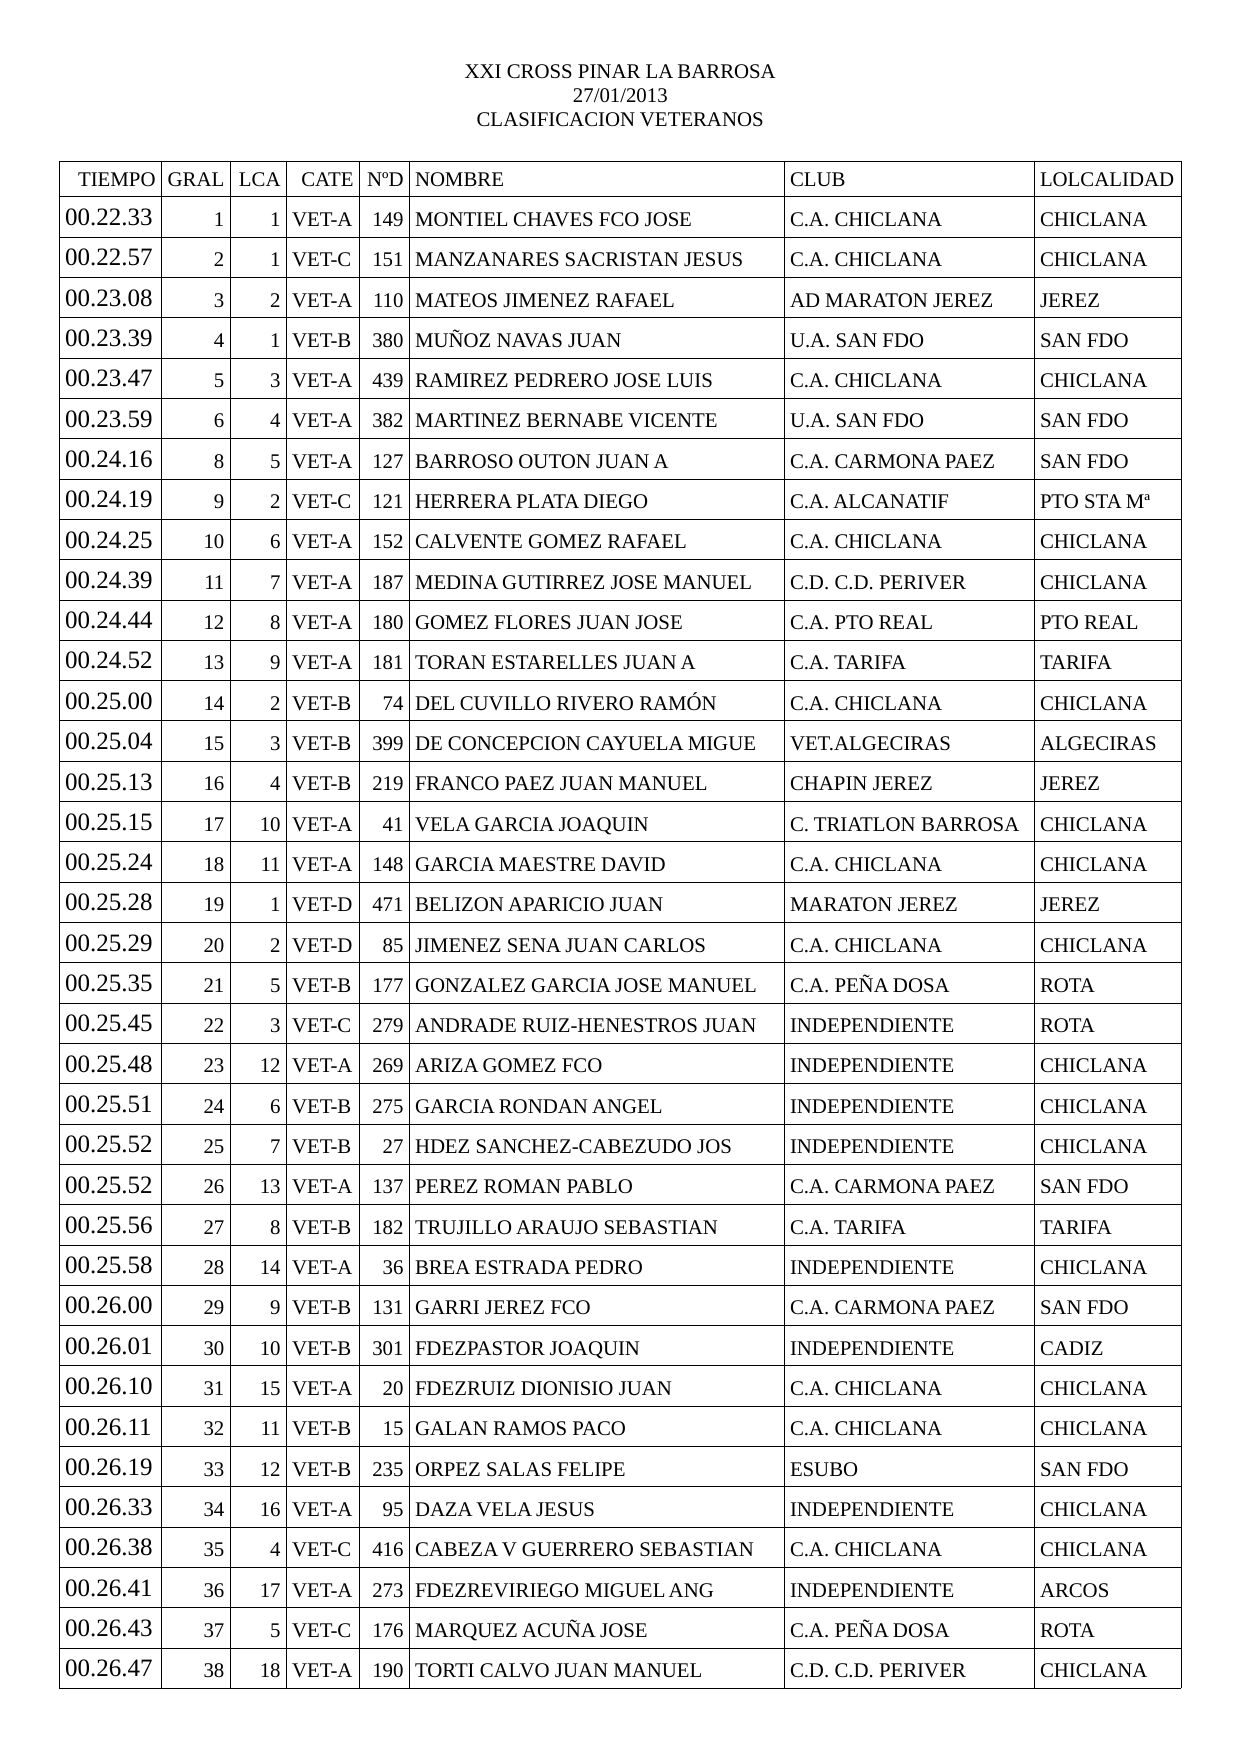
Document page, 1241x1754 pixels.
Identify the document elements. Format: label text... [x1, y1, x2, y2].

table_cell 31 [162, 1366, 230, 1406]
table_cell CHICLANA [1035, 560, 1181, 599]
table_cell 30 [162, 1326, 230, 1365]
table_cell VET-D [287, 883, 359, 922]
table_cell 23 [162, 1044, 230, 1083]
table_cell VET-A [287, 1568, 359, 1607]
table_cell 34 [162, 1487, 230, 1527]
table_cell SAN FDO [1035, 1165, 1181, 1204]
table_cell SAN FDO [1035, 1286, 1181, 1325]
table_cell VET-C [287, 1004, 359, 1043]
table_cell ESUBO [785, 1447, 1034, 1486]
table_cell VET-B [287, 1286, 359, 1325]
table_cell 3 [231, 1004, 286, 1043]
table_cell ROTA [1035, 1004, 1181, 1043]
table_cell 26 [162, 1165, 230, 1204]
table_cell C.A. TARIFA [785, 1205, 1034, 1244]
table_cell VET-A [287, 399, 359, 438]
table_cell SAN FDO [1035, 318, 1181, 358]
table_cell 9 [231, 1286, 286, 1325]
table_cell INDEPENDIENTE [785, 1326, 1034, 1365]
table_cell 00.25.56 [60, 1205, 161, 1244]
table_cell 00.25.58 [60, 1246, 161, 1285]
table_cell C.A. CHICLANA [785, 1528, 1034, 1567]
table_cell GOMEZ FLORES JUAN JOSE [410, 601, 784, 640]
table_cell 18 [231, 1649, 286, 1688]
table_cell 2 [162, 238, 230, 277]
table_cell ROTA [1035, 963, 1181, 1003]
table_cell 18 [162, 842, 230, 882]
table_cell 2 [231, 681, 286, 720]
table_cell 152 [360, 520, 409, 559]
table_cell CHICLANA [1035, 520, 1181, 559]
table_cell PEREZ ROMAN PABLO [410, 1165, 784, 1204]
table_cell CHICLANA [1035, 238, 1181, 277]
table_cell HERRERA PLATA DIEGO [410, 480, 784, 519]
table_cell INDEPENDIENTE [785, 1487, 1034, 1527]
table_cell 24 [162, 1084, 230, 1123]
table_cell 13 [162, 641, 230, 680]
table_cell INDEPENDIENTE [785, 1004, 1034, 1043]
table_cell 380 [360, 318, 409, 358]
table_cell C.A. CARMONA PAEZ [785, 1286, 1034, 1325]
table_cell 416 [360, 1528, 409, 1567]
table_cell 14 [162, 681, 230, 720]
table_cell VET-C [287, 1608, 359, 1648]
table_header CLUB [785, 162, 1034, 196]
table_cell 00.23.08 [60, 278, 161, 317]
table_cell CHICLANA [1035, 197, 1181, 237]
table_cell 00.25.52 [60, 1165, 161, 1204]
table_cell 17 [231, 1568, 286, 1607]
table_cell 2 [231, 923, 286, 962]
table_cell GONZALEZ GARCIA JOSE MANUEL [410, 963, 784, 1003]
table_cell 00.26.11 [60, 1407, 161, 1446]
table_cell 36 [162, 1568, 230, 1607]
table_cell 14 [231, 1246, 286, 1285]
table_cell 131 [360, 1286, 409, 1325]
table_cell C.A. PEÑA DOSA [785, 1608, 1034, 1648]
table_cell CHICLANA [1035, 1044, 1181, 1083]
table_header GRAL [162, 162, 230, 196]
table_cell VET-A [287, 278, 359, 317]
table_cell 3 [162, 278, 230, 317]
table_cell 25 [162, 1125, 230, 1164]
table_cell CHICLANA [1035, 923, 1181, 962]
table_cell 00.25.45 [60, 1004, 161, 1043]
table_cell C.A. CHICLANA [785, 238, 1034, 277]
table_cell 85 [360, 923, 409, 962]
table_cell INDEPENDIENTE [785, 1125, 1034, 1164]
table_cell 11 [231, 842, 286, 882]
table_cell 95 [360, 1487, 409, 1527]
table_cell SAN FDO [1035, 399, 1181, 438]
table_cell VET-B [287, 318, 359, 358]
table_header CATE [287, 162, 359, 196]
table_cell 10 [231, 802, 286, 841]
table_cell VET-B [287, 762, 359, 801]
table_cell 00.26.19 [60, 1447, 161, 1486]
table_cell ROTA [1035, 1608, 1181, 1648]
table_cell 4 [162, 318, 230, 358]
table_cell 22 [162, 1004, 230, 1043]
table_cell 74 [360, 681, 409, 720]
table_cell 00.26.38 [60, 1528, 161, 1567]
table_cell 00.26.47 [60, 1649, 161, 1688]
table_cell VET-A [287, 359, 359, 398]
table_cell VET-A [287, 560, 359, 599]
table_cell 10 [162, 520, 230, 559]
table_cell FDEZPASTOR JOAQUIN [410, 1326, 784, 1365]
table_cell ARCOS [1035, 1568, 1181, 1607]
table_cell 27 [360, 1125, 409, 1164]
table_cell C.D. C.D. PERIVER [785, 1649, 1034, 1688]
table_cell 11 [162, 560, 230, 599]
table_cell VELA GARCIA JOAQUIN [410, 802, 784, 841]
table_cell 00.24.52 [60, 641, 161, 680]
table_cell 15 [360, 1407, 409, 1446]
table_cell 4 [231, 762, 286, 801]
table_cell 41 [360, 802, 409, 841]
table_cell JEREZ [1035, 883, 1181, 922]
table_cell 00.25.24 [60, 842, 161, 882]
table_cell C.A. CHICLANA [785, 359, 1034, 398]
table_cell U.A. SAN FDO [785, 399, 1034, 438]
table_cell 5 [231, 963, 286, 1003]
table_cell 1 [231, 197, 286, 237]
table_cell 00.23.59 [60, 399, 161, 438]
table_cell 182 [360, 1205, 409, 1244]
table_cell 00.26.01 [60, 1326, 161, 1365]
table_cell 37 [162, 1608, 230, 1648]
table_cell 275 [360, 1084, 409, 1123]
table_cell 17 [162, 802, 230, 841]
table_header LCA [231, 162, 286, 196]
table_cell VET-C [287, 480, 359, 519]
table_cell MARQUEZ ACUÑA JOSE [410, 1608, 784, 1648]
table_cell 13 [231, 1165, 286, 1204]
table_cell INDEPENDIENTE [785, 1084, 1034, 1123]
table_cell CHICLANA [1035, 681, 1181, 720]
table_cell GALAN RAMOS PACO [410, 1407, 784, 1446]
table_cell 27 [162, 1205, 230, 1244]
table_cell 8 [231, 1205, 286, 1244]
table_cell JIMENEZ SENA JUAN CARLOS [410, 923, 784, 962]
table_cell JEREZ [1035, 278, 1181, 317]
table_cell C.A. CHICLANA [785, 842, 1034, 882]
table_cell 19 [162, 883, 230, 922]
table_cell 2 [231, 278, 286, 317]
table_cell DEL CUVILLO RIVERO RAMÓN [410, 681, 784, 720]
table_cell SAN FDO [1035, 1447, 1181, 1486]
table_cell MEDINA GUTIRREZ JOSE MANUEL [410, 560, 784, 599]
table_cell 00.24.39 [60, 560, 161, 599]
table_cell MARTINEZ BERNABE VICENTE [410, 399, 784, 438]
table_cell CADIZ [1035, 1326, 1181, 1365]
table_cell 00.23.47 [60, 359, 161, 398]
table_cell 00.26.00 [60, 1286, 161, 1325]
table_cell GARRI JEREZ FCO [410, 1286, 784, 1325]
table_cell INDEPENDIENTE [785, 1044, 1034, 1083]
table_cell FDEZREVIRIEGO MIGUEL ANG [410, 1568, 784, 1607]
table_cell 127 [360, 439, 409, 478]
table_cell TARIFA [1035, 1205, 1181, 1244]
table_cell VET-A [287, 1246, 359, 1285]
table_cell MONTIEL CHAVES FCO JOSE [410, 197, 784, 237]
table_cell 3 [231, 359, 286, 398]
table_cell 148 [360, 842, 409, 882]
table_cell 00.26.10 [60, 1366, 161, 1406]
table_cell FDEZRUIZ DIONISIO JUAN [410, 1366, 784, 1406]
table_cell 00.26.43 [60, 1608, 161, 1648]
table_cell VET-B [287, 1326, 359, 1365]
table_cell 20 [360, 1366, 409, 1406]
table_cell 269 [360, 1044, 409, 1083]
table_cell SAN FDO [1035, 439, 1181, 478]
table_cell PTO REAL [1035, 601, 1181, 640]
table_cell 149 [360, 197, 409, 237]
table_cell 16 [231, 1487, 286, 1527]
table_cell 36 [360, 1246, 409, 1285]
table_cell C.A. CARMONA PAEZ [785, 439, 1034, 478]
table_cell VET-A [287, 1044, 359, 1083]
table_cell VET-C [287, 1528, 359, 1567]
table_cell C.A. CHICLANA [785, 197, 1034, 237]
table_cell VET-B [287, 1205, 359, 1244]
table_cell 2 [231, 480, 286, 519]
table_cell 35 [162, 1528, 230, 1567]
table_cell CHICLANA [1035, 1649, 1181, 1688]
table_cell 137 [360, 1165, 409, 1204]
table_cell C.A. TARIFA [785, 641, 1034, 680]
table_cell RAMIREZ PEDRERO JOSE LUIS [410, 359, 784, 398]
table_header LOLCALIDAD [1035, 162, 1181, 196]
table_cell 8 [162, 439, 230, 478]
table_cell 301 [360, 1326, 409, 1365]
table_cell 00.22.33 [60, 197, 161, 237]
table_cell 16 [162, 762, 230, 801]
table_cell 15 [231, 1366, 286, 1406]
table_cell INDEPENDIENTE [785, 1568, 1034, 1607]
table_cell VET-A [287, 1487, 359, 1527]
table_cell 121 [360, 480, 409, 519]
table_cell 439 [360, 359, 409, 398]
table_cell C.A. CHICLANA [785, 1366, 1034, 1406]
table_cell 177 [360, 963, 409, 1003]
table_cell 00.26.41 [60, 1568, 161, 1607]
table_cell MATEOS JIMENEZ RAFAEL [410, 278, 784, 317]
table_cell C.A. ALCANATIF [785, 480, 1034, 519]
table_cell 176 [360, 1608, 409, 1648]
table_cell MUÑOZ NAVAS JUAN [410, 318, 784, 358]
table_cell TARIFA [1035, 641, 1181, 680]
table_cell VET-B [287, 1084, 359, 1123]
table_cell 382 [360, 399, 409, 438]
table_cell MARATON JEREZ [785, 883, 1034, 922]
table_cell DE CONCEPCION CAYUELA MIGUE [410, 721, 784, 761]
table_cell 5 [231, 1608, 286, 1648]
table_cell 7 [231, 1125, 286, 1164]
table_cell 180 [360, 601, 409, 640]
table_cell PTO STA Mª [1035, 480, 1181, 519]
table_cell 00.24.44 [60, 601, 161, 640]
table_cell JEREZ [1035, 762, 1181, 801]
table_cell CHICLANA [1035, 802, 1181, 841]
table_cell 00.25.15 [60, 802, 161, 841]
table_cell CHICLANA [1035, 1366, 1181, 1406]
table_cell 00.25.00 [60, 681, 161, 720]
table_cell 28 [162, 1246, 230, 1285]
table_cell VET-B [287, 681, 359, 720]
table_cell VET-A [287, 197, 359, 237]
table_cell VET-B [287, 1407, 359, 1446]
table_cell 1 [231, 318, 286, 358]
table_cell 32 [162, 1407, 230, 1446]
table_header NOMBRE [410, 162, 784, 196]
table_cell CHICLANA [1035, 1487, 1181, 1527]
table_cell VET-A [287, 520, 359, 559]
table_cell 181 [360, 641, 409, 680]
table_cell AD MARATON JEREZ [785, 278, 1034, 317]
table_cell 11 [231, 1407, 286, 1446]
table_cell VET.ALGECIRAS [785, 721, 1034, 761]
table_cell 4 [231, 1528, 286, 1567]
table_cell 471 [360, 883, 409, 922]
table_cell HDEZ SANCHEZ-CABEZUDO JOS [410, 1125, 784, 1164]
table_cell CHICLANA [1035, 1528, 1181, 1567]
table_cell DAZA VELA JESUS [410, 1487, 784, 1527]
table_cell C.A. CARMONA PAEZ [785, 1165, 1034, 1204]
table_cell CHICLANA [1035, 359, 1181, 398]
table_cell FRANCO PAEZ JUAN MANUEL [410, 762, 784, 801]
table_cell 12 [231, 1044, 286, 1083]
table_cell 00.24.16 [60, 439, 161, 478]
table_cell 3 [231, 721, 286, 761]
table_cell 6 [162, 399, 230, 438]
table_cell VET-A [287, 601, 359, 640]
table_header TIEMPO [60, 162, 161, 196]
table_cell 00.24.25 [60, 520, 161, 559]
table_cell C.A. PTO REAL [785, 601, 1034, 640]
table_cell 5 [231, 439, 286, 478]
table_cell BREA ESTRADA PEDRO [410, 1246, 784, 1285]
table_cell CHAPIN JEREZ [785, 762, 1034, 801]
table_cell 00.25.13 [60, 762, 161, 801]
table_cell 273 [360, 1568, 409, 1607]
table_cell ARIZA GOMEZ FCO [410, 1044, 784, 1083]
table_cell 12 [231, 1447, 286, 1486]
table_cell 1 [231, 238, 286, 277]
table_cell 4 [231, 399, 286, 438]
table_cell 33 [162, 1447, 230, 1486]
table_cell 00.25.04 [60, 721, 161, 761]
table_cell 219 [360, 762, 409, 801]
table_cell VET-A [287, 439, 359, 478]
table_cell BARROSO OUTON JUAN A [410, 439, 784, 478]
table_cell VET-C [287, 238, 359, 277]
table_cell C. TRIATLON BARROSA [785, 802, 1034, 841]
table_cell 1 [162, 197, 230, 237]
table_cell C.A. CHICLANA [785, 681, 1034, 720]
table_cell ANDRADE RUIZ-HENESTROS JUAN [410, 1004, 784, 1043]
table_cell ORPEZ SALAS FELIPE [410, 1447, 784, 1486]
table_cell VET-A [287, 1366, 359, 1406]
table_cell CHICLANA [1035, 1246, 1181, 1285]
table_cell CHICLANA [1035, 1125, 1181, 1164]
table_cell VET-B [287, 721, 359, 761]
table_cell 399 [360, 721, 409, 761]
table_cell 235 [360, 1447, 409, 1486]
table_cell 20 [162, 923, 230, 962]
table_cell 29 [162, 1286, 230, 1325]
table_cell 187 [360, 560, 409, 599]
table_cell 1 [231, 883, 286, 922]
table_cell VET-A [287, 802, 359, 841]
table_cell 00.25.28 [60, 883, 161, 922]
table_cell 12 [162, 601, 230, 640]
table_cell CHICLANA [1035, 842, 1181, 882]
table_cell 6 [231, 1084, 286, 1123]
table_cell VET-A [287, 842, 359, 882]
table_cell 190 [360, 1649, 409, 1688]
table_cell 00.23.39 [60, 318, 161, 358]
table_cell 15 [162, 721, 230, 761]
table_cell ALGECIRAS [1035, 721, 1181, 761]
table_cell CHICLANA [1035, 1084, 1181, 1123]
table_cell 00.25.48 [60, 1044, 161, 1083]
table_cell 00.26.33 [60, 1487, 161, 1527]
table_cell C.D. C.D. PERIVER [785, 560, 1034, 599]
table_cell 6 [231, 520, 286, 559]
table_cell 7 [231, 560, 286, 599]
table_cell VET-B [287, 963, 359, 1003]
table_cell 110 [360, 278, 409, 317]
table_cell 00.25.52 [60, 1125, 161, 1164]
table_cell TORAN ESTARELLES JUAN A [410, 641, 784, 680]
table_cell 00.22.57 [60, 238, 161, 277]
table_cell CALVENTE GOMEZ RAFAEL [410, 520, 784, 559]
table_cell 151 [360, 238, 409, 277]
table_cell TORTI CALVO JUAN MANUEL [410, 1649, 784, 1688]
table_cell C.A. CHICLANA [785, 923, 1034, 962]
table_cell TRUJILLO ARAUJO SEBASTIAN [410, 1205, 784, 1244]
table_cell VET-B [287, 1125, 359, 1164]
table_header NºD [360, 162, 409, 196]
table_cell 00.25.29 [60, 923, 161, 962]
table_cell 00.25.35 [60, 963, 161, 1003]
table_cell MANZANARES SACRISTAN JESUS [410, 238, 784, 277]
table_cell VET-A [287, 1165, 359, 1204]
table_cell U.A. SAN FDO [785, 318, 1034, 358]
table_cell BELIZON APARICIO JUAN [410, 883, 784, 922]
table_cell 9 [162, 480, 230, 519]
table_cell 21 [162, 963, 230, 1003]
table_cell 00.25.51 [60, 1084, 161, 1123]
table_cell 9 [231, 641, 286, 680]
table_cell VET-A [287, 1649, 359, 1688]
table_cell VET-B [287, 1447, 359, 1486]
table_cell C.A. PEÑA DOSA [785, 963, 1034, 1003]
table_cell C.A. CHICLANA [785, 1407, 1034, 1446]
table_cell INDEPENDIENTE [785, 1246, 1034, 1285]
table_cell 00.24.19 [60, 480, 161, 519]
table_cell C.A. CHICLANA [785, 520, 1034, 559]
table_cell 279 [360, 1004, 409, 1043]
table_cell 10 [231, 1326, 286, 1365]
table_cell 8 [231, 601, 286, 640]
table_cell 38 [162, 1649, 230, 1688]
table_cell CABEZA V GUERRERO SEBASTIAN [410, 1528, 784, 1567]
table_cell GARCIA RONDAN ANGEL [410, 1084, 784, 1123]
table_cell CHICLANA [1035, 1407, 1181, 1446]
table_cell VET-A [287, 641, 359, 680]
table_cell 5 [162, 359, 230, 398]
table_cell VET-D [287, 923, 359, 962]
table_cell GARCIA MAESTRE DAVID [410, 842, 784, 882]
